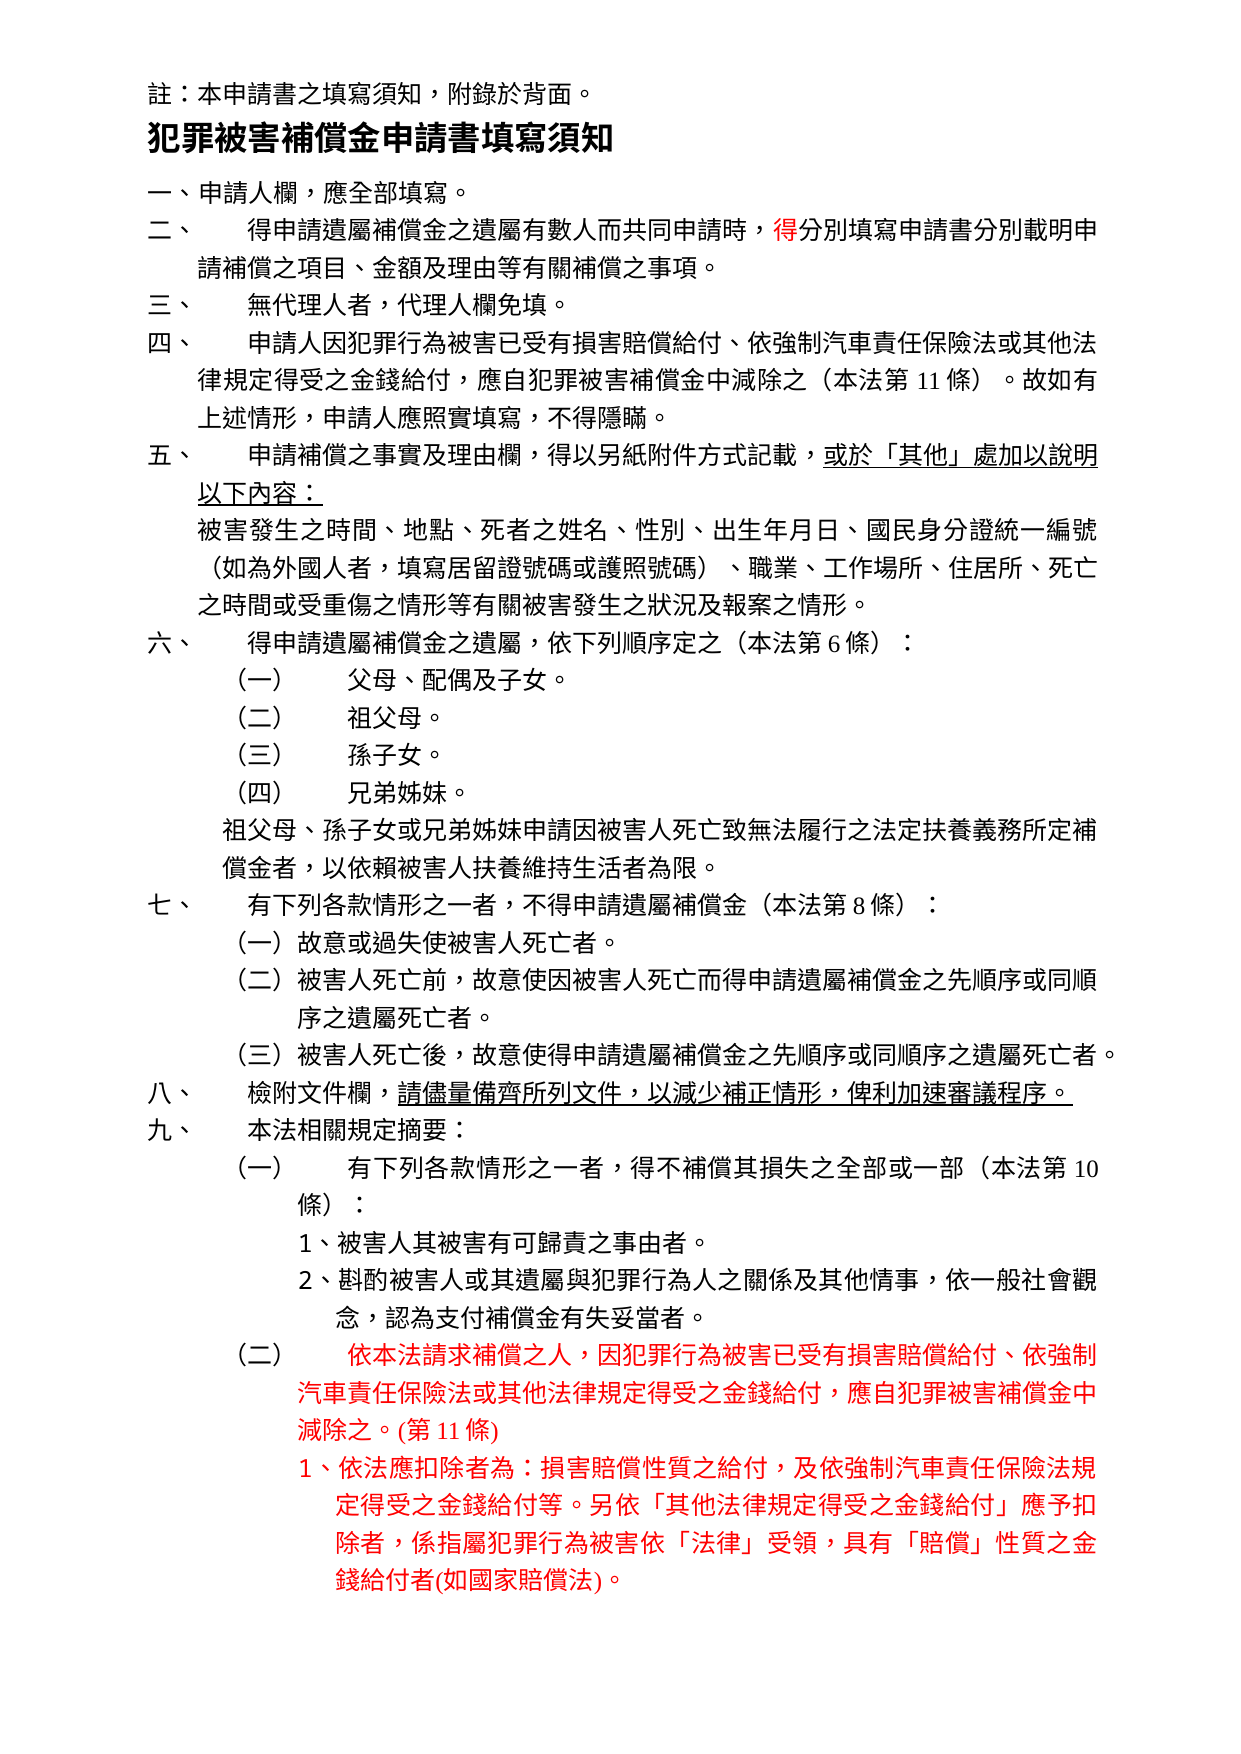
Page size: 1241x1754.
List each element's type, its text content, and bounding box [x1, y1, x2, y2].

list 檢附文件欄，請儘量備齊所列文件，以減少補正情形，俾利加速審議程序。 [148, 1072, 1098, 1109]
text （三）被害人死亡後，故意使得申請遺屬補償金之先順序或同順序之遺屬死亡者。 [223, 1034, 1098, 1072]
list 祖父母。 [223, 697, 1098, 734]
list 孫子女。 [223, 734, 1098, 772]
list 申請補償之事實及理由欄，得以另紙附件方式記載，或於「其他」處加以說明以下內容： [148, 434, 1098, 509]
list 兄弟姊妹。 [223, 772, 1098, 809]
list 申請人因犯罪行為被害已受有損害賠償給付、依強制汽車責任保險法或其他法律規定得受之金錢給付，應自犯罪被害補償金中減除之（本法第11條）。故如有上述情形，申請人應照實填寫，不得隱瞞。 [148, 322, 1098, 434]
list 本法相關規定摘要： [148, 1109, 1098, 1147]
text 被害發生之時間、地點、死者之姓名、性別、出生年月日、國民身分證統一編號（如為外國人者，填寫居留證號碼或護照號碼）、職業、工作場所、住居所、死亡之時間或受重傷之情形等有關被害發生之狀況及報案之情形。 [198, 509, 1098, 622]
text 註：本申請書之填寫須知，附錄於背面。 [148, 75, 1098, 111]
text 祖父母、孫子女或兄弟姊妹申請因被害人死亡致無法履行之法定扶養義務所定補償金者，以依賴被害人扶養維持生活者為限。 [223, 809, 1098, 884]
list 有下列各款情形之一者，不得申請遺屬補償金（本法第8條）： [148, 884, 1098, 922]
text 1、依法應扣除者為：損害賠償性質之給付，及依強制汽車責任保險法規定得受之金錢給付等。另依「其他法律規定得受之金錢給付」應予扣除者，係指屬犯罪行為被害依「法律」受領，具有「賠償」性質之金錢給付者(如國家賠償法)。 [298, 1447, 1098, 1597]
text 犯罪被害補償金申請書填寫須知 [148, 111, 1098, 159]
text （一）故意或過失使被害人死亡者。 [148, 922, 1098, 959]
list 得申請遺屬補償金之遺屬，依下列順序定之（本法第6條）： [148, 622, 1098, 659]
list 父母、配偶及子女。 [223, 659, 1098, 697]
list 得申請遺屬補償金之遺屬有數人而共同申請時，得分別填寫申請書分別載明申請補償之項目、金額及理由等有關補償之事項。 [148, 209, 1098, 284]
text （二）被害人死亡前，故意使因被害人死亡而得申請遺屬補償金之先順序或同順序之遺屬死亡者。 [223, 959, 1098, 1034]
text 2、斟酌被害人或其遺屬與犯罪行為人之關係及其他情事，依一般社會觀念，認為支付補償金有失妥當者。 [298, 1259, 1098, 1334]
text 1、被害人其被害有可歸責之事由者。 [223, 1222, 1098, 1259]
list 無代理人者，代理人欄免填。 [148, 284, 1098, 322]
list 申請人欄，應全部填寫。 [148, 172, 1098, 209]
list 有下列各款情形之一者，得不補償其損失之全部或一部（本法第10條）： [223, 1147, 1098, 1222]
list 依本法請求補償之人，因犯罪行為被害已受有損害賠償給付、依強制汽車責任保險法或其他法律規定得受之金錢給付，應自犯罪被害補償金中減除之。(第11條) [223, 1334, 1098, 1447]
